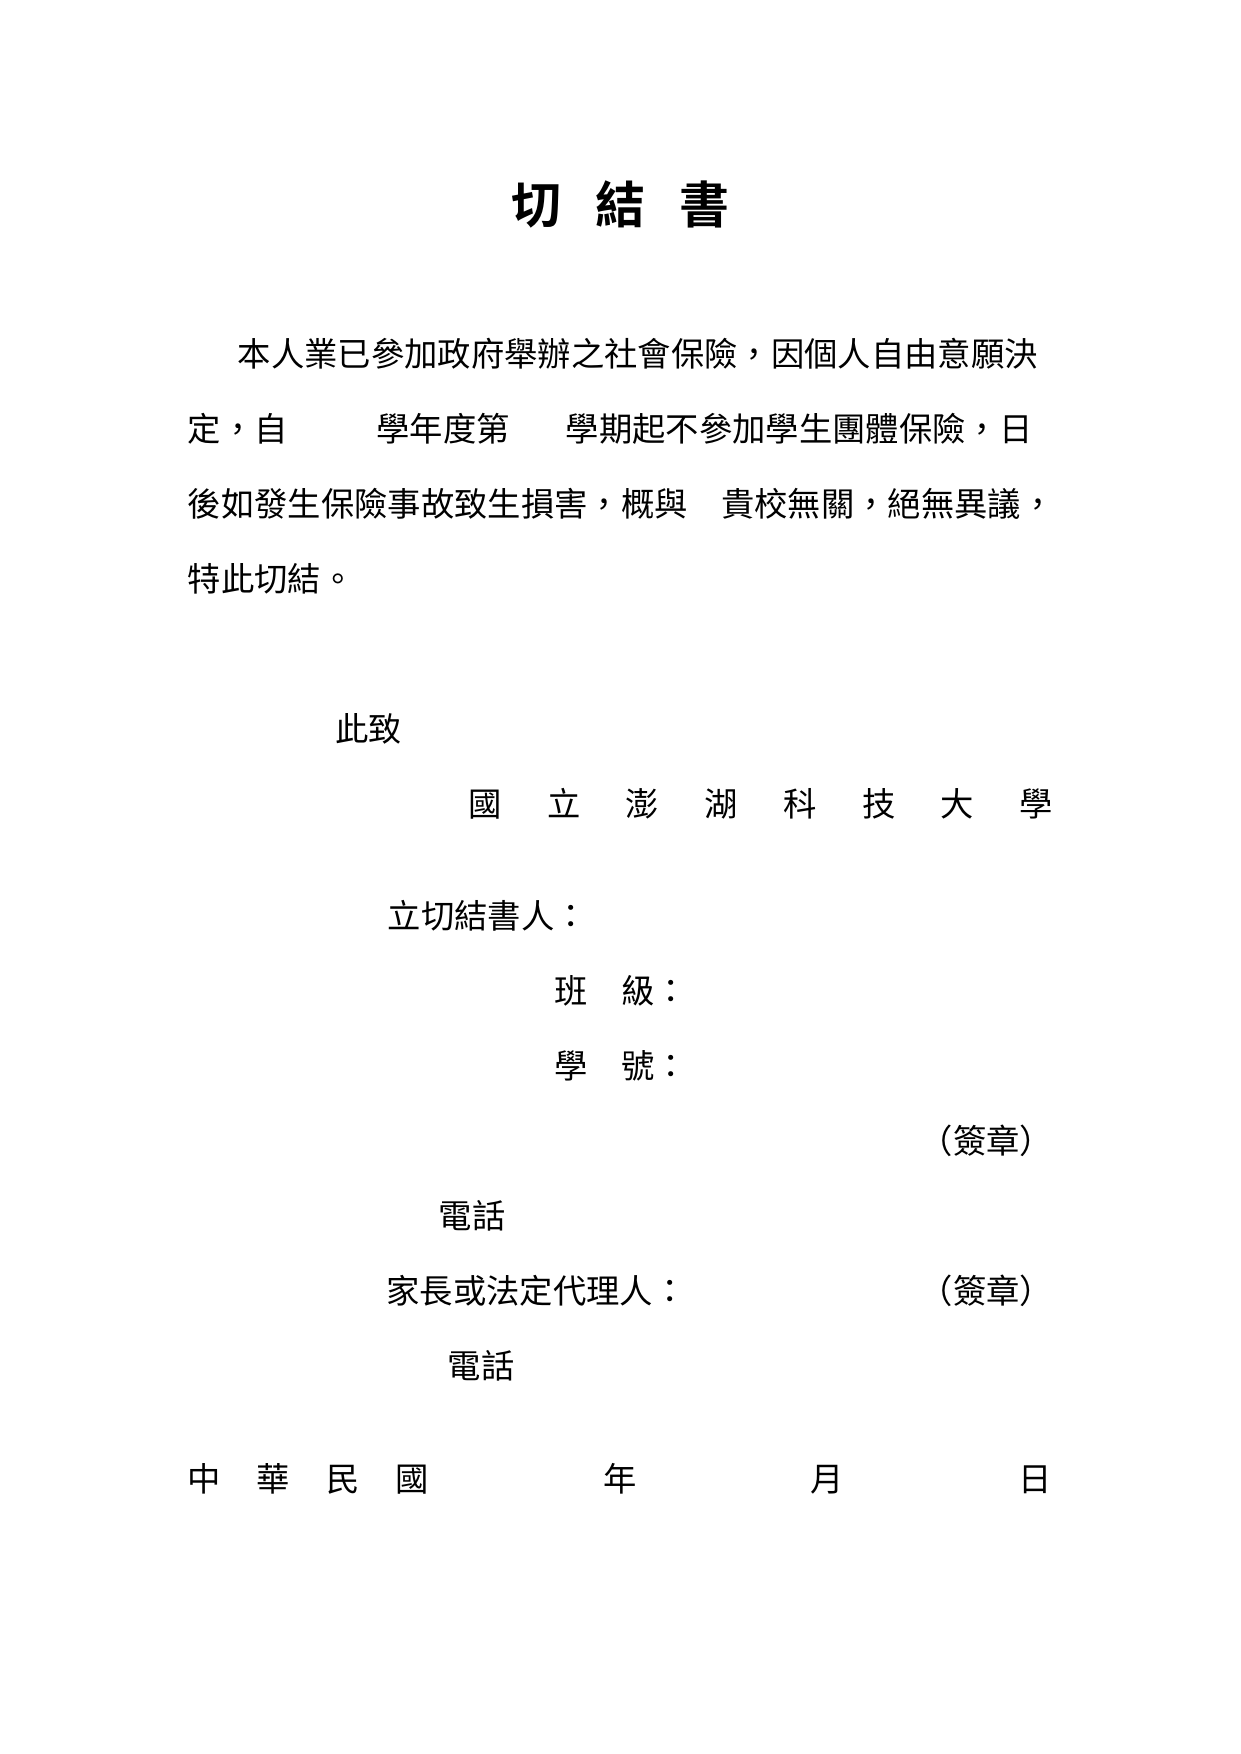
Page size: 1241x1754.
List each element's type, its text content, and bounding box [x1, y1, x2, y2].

text （簽章） [187, 1102, 1053, 1177]
text 電話 [187, 1327, 919, 1402]
text 切 結 書 [187, 164, 1053, 239]
text 立切結書人： [187, 877, 919, 952]
text 國立澎湖科技大學 [335, 764, 1053, 839]
text 家長或法定代理人： （簽章） [187, 1252, 1053, 1327]
text 電話 [187, 1177, 919, 1252]
text 本人業已參加政府舉辦之社會保險，因個人自由意願決定，自 學年度第 學期起不參加學生團體保險，日後如發生保險事故致生損害，概與 貴校無關，絕無異議，特此切結。 [187, 314, 1053, 614]
text 此致 [335, 689, 1053, 764]
text 中華民國 年 月 日 [187, 1439, 1053, 1514]
text 學 號： [187, 1027, 919, 1102]
text 班 級： [187, 952, 919, 1027]
